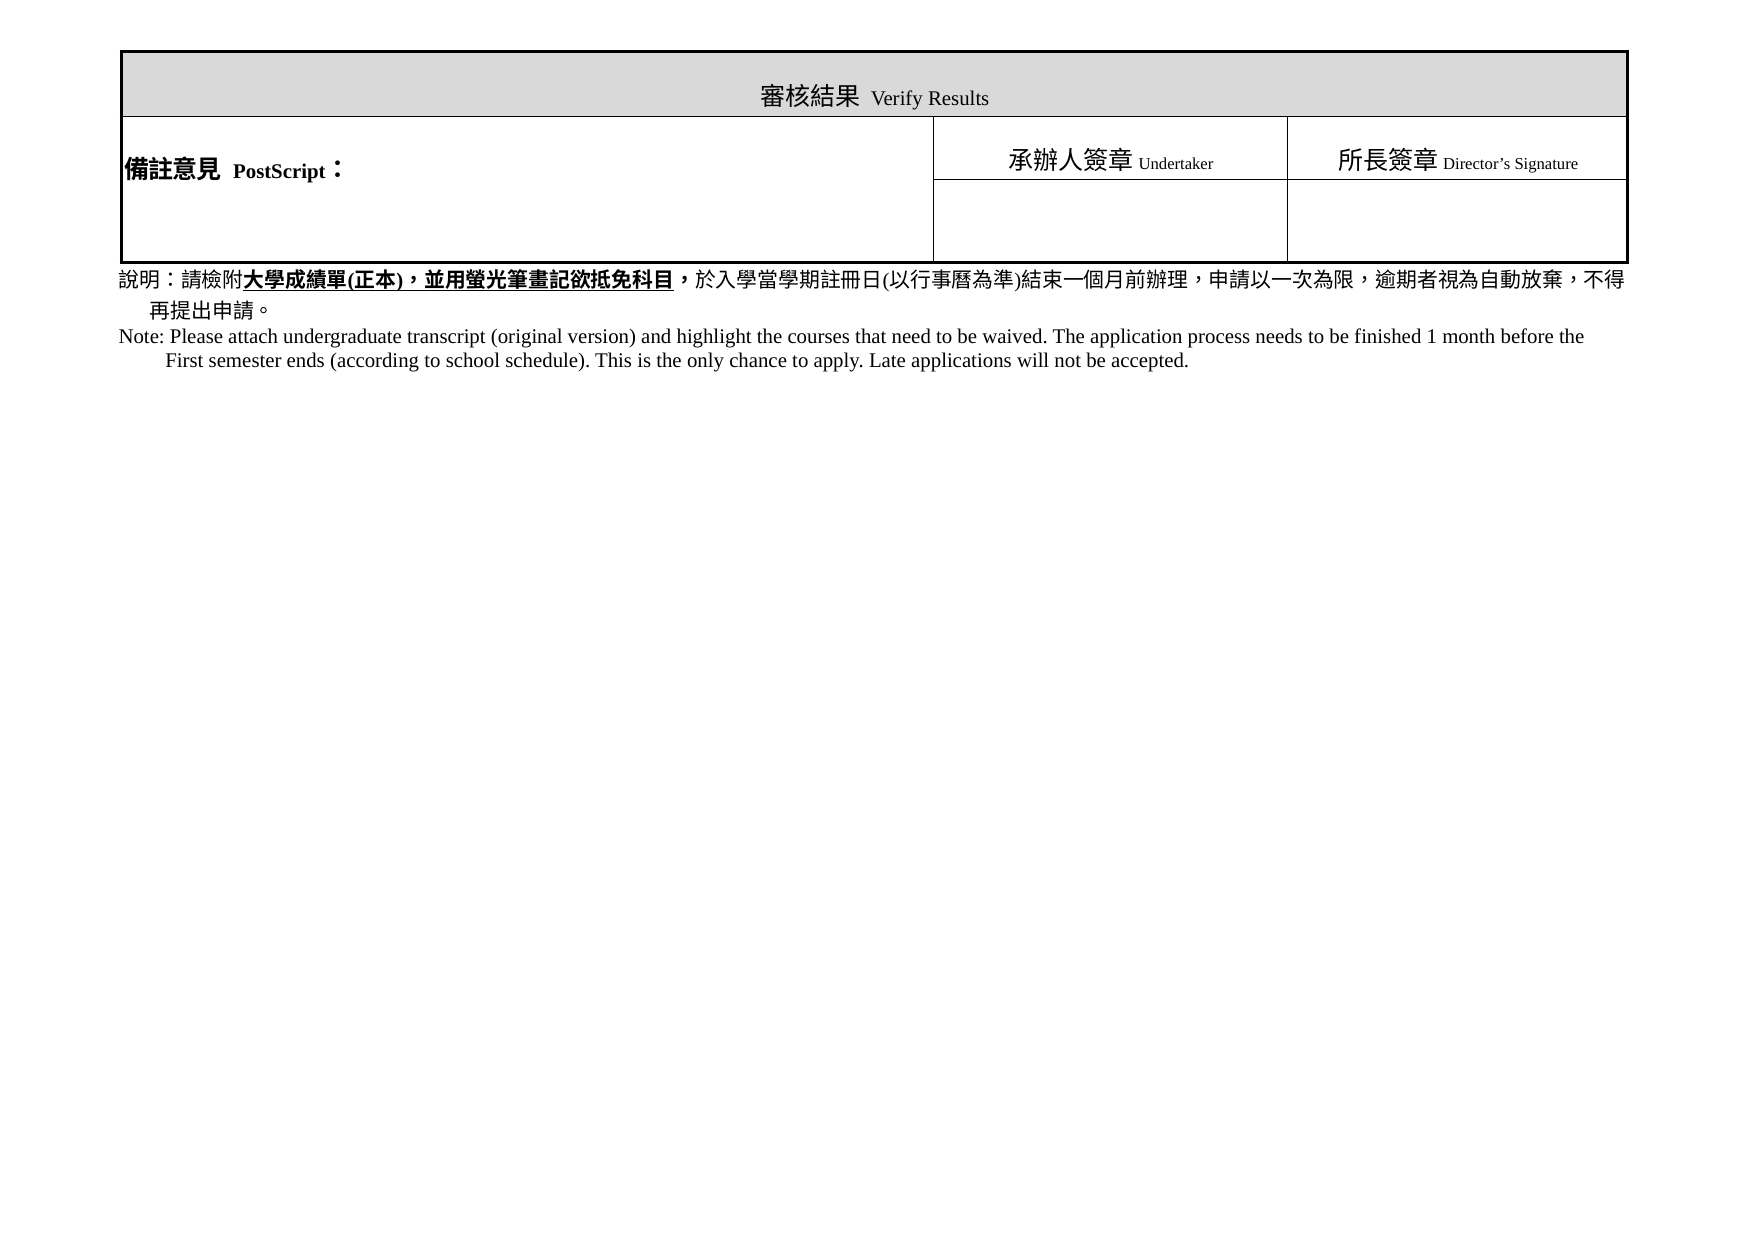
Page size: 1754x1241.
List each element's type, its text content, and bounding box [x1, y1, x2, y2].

table_cell 承辦人簽章Undertaker [934, 117, 1287, 179]
text First semester ends (according to school schedule). This is the only chance to apply. Late applications will not be accepted. [118, 348, 1651, 372]
table_cell [1288, 180, 1626, 261]
table_cell 所長簽章Director’s Signature [1288, 117, 1626, 179]
table_cell [934, 180, 1287, 261]
table_cell 備註意見 PostScript： [123, 117, 933, 261]
text 再提出申請。 Note: Please attach undergraduate transcript (original version) and highlight the courses that need to be waived. The application process needs to be finished 1 month before the [118, 294, 1651, 348]
table_cell 審核結果 Verify Results [123, 53, 1626, 116]
text 說明：請檢附大學成績單(正本)，並用螢光筆畫記欲抵免科目，於入學當學期註冊日(以行事曆為準)結束一個月前辦理，申請以一次為限，逾期者視為自動放棄，不得 [118, 264, 1651, 294]
